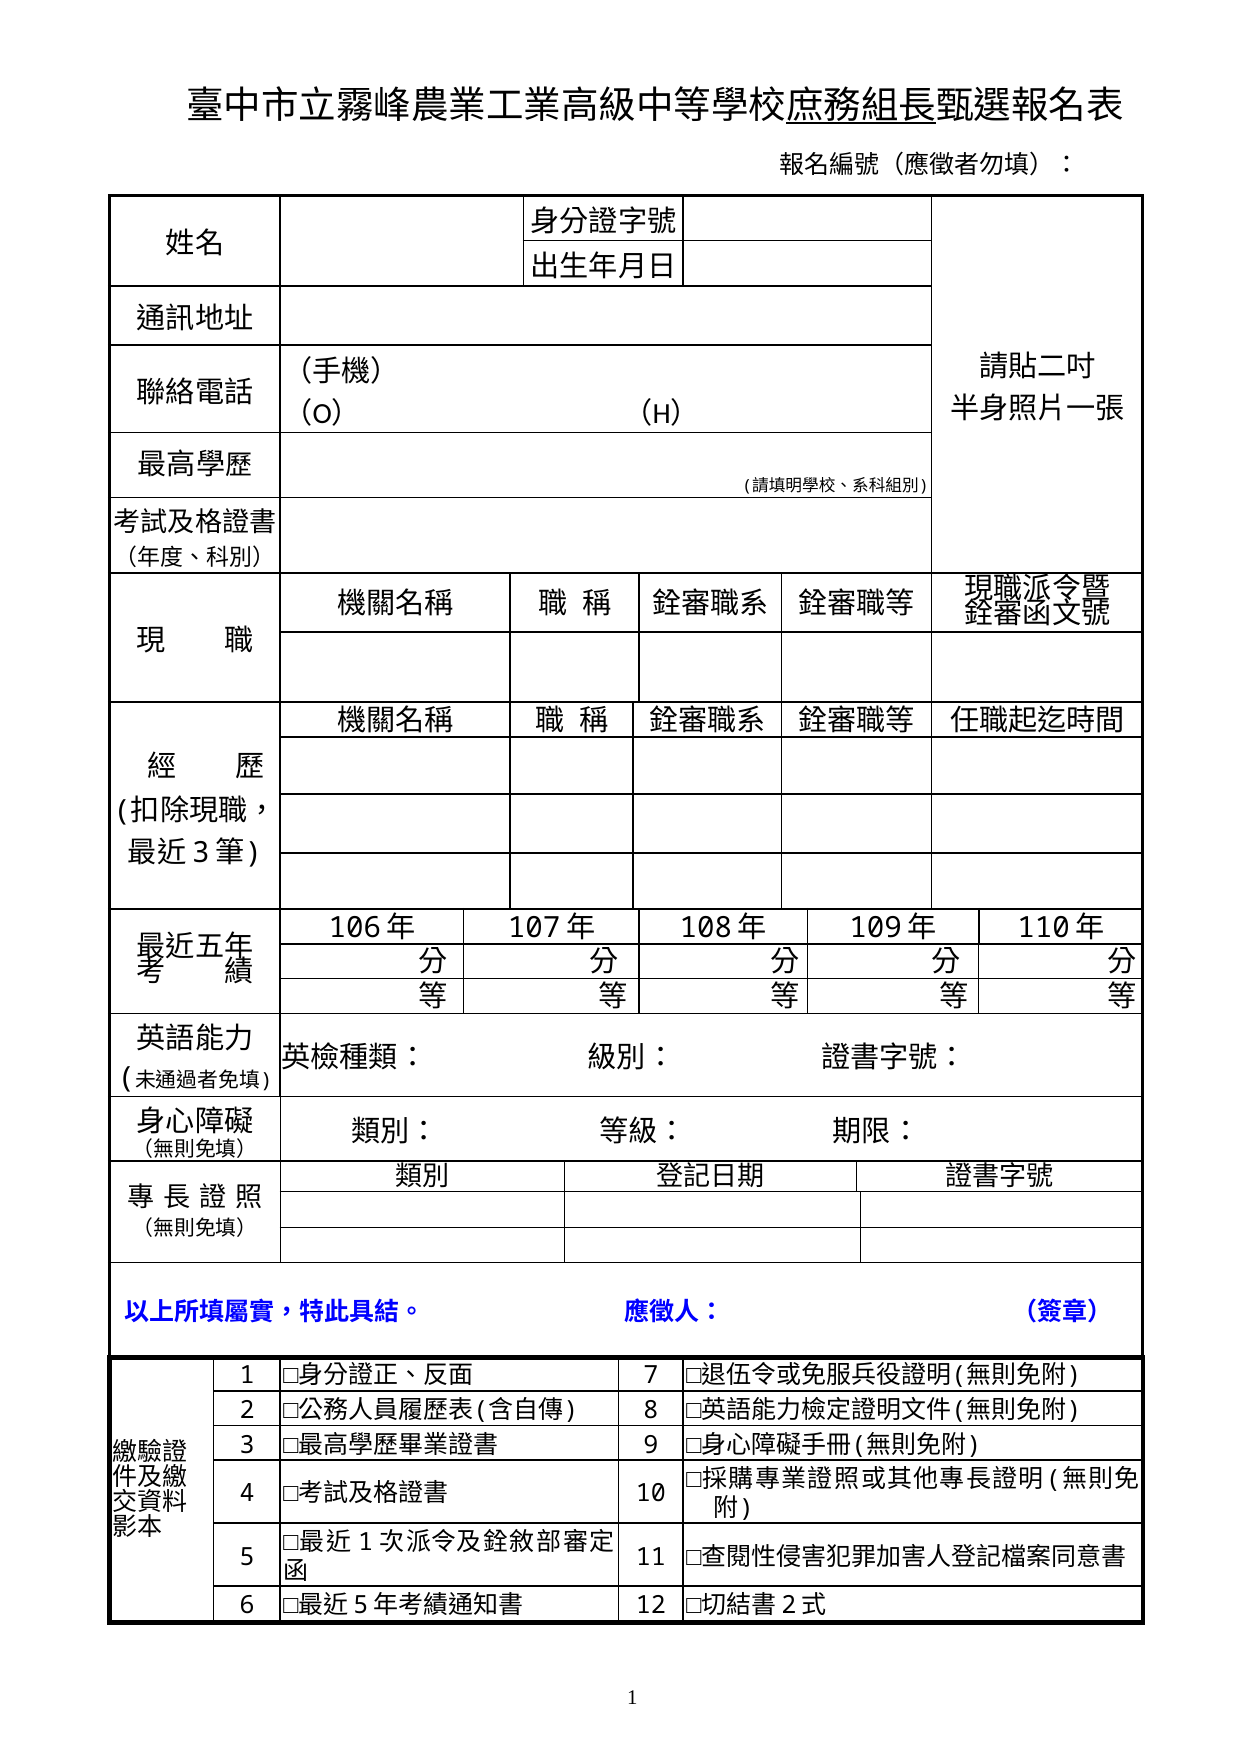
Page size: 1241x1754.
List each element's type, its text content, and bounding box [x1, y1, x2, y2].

table_header [684, 197, 931, 239]
table_cell 英檢種類： 級別： 證書字號： [281, 1014, 1141, 1096]
table_cell 6 [214, 1587, 279, 1620]
table_cell [640, 633, 781, 701]
table_cell [281, 1228, 564, 1262]
table_header 身分證字號 [524, 197, 682, 239]
table_cell 登記日期 [565, 1162, 856, 1191]
table_header 姓名 [111, 197, 279, 285]
table_cell [782, 738, 931, 793]
table_cell □身分證正、反面 [281, 1360, 618, 1390]
table_cell □考試及格證書 [281, 1461, 618, 1522]
table_cell [511, 854, 632, 908]
table_cell 通訊地址 [111, 287, 279, 344]
table_cell □採購專業證照或其他專長證明(無則免附) [684, 1461, 1141, 1522]
table_cell [565, 1192, 860, 1227]
table_cell 職 稱 [511, 574, 638, 631]
table_cell 109年 [808, 910, 978, 943]
table_cell 等 [640, 979, 807, 1013]
table_cell □切結書2式 [684, 1587, 1141, 1620]
table_cell 1 [214, 1360, 279, 1390]
table_cell 9 [619, 1426, 682, 1459]
table_cell 等 [281, 979, 463, 1013]
table_cell 繳驗證件及繳交資料影本 [112, 1360, 213, 1620]
table_cell [932, 795, 1141, 852]
table_cell [281, 795, 509, 852]
table_cell □最高學歷畢業證書 [281, 1426, 618, 1459]
table_cell 職 稱 [511, 703, 632, 736]
table_cell 銓審職等 [782, 703, 931, 736]
table_cell [861, 1228, 1141, 1262]
table_cell 類別 [281, 1162, 564, 1191]
table_cell 身心障礙 （無則免填） [111, 1097, 280, 1160]
table_cell 分 [281, 945, 463, 978]
table_cell 聯絡電話 [111, 346, 279, 432]
table_cell [932, 854, 1141, 908]
table_cell 12 [619, 1587, 682, 1620]
table_cell □最近5年考績通知書 [281, 1587, 618, 1620]
table_cell 出生年月日 [524, 241, 682, 285]
table_cell [634, 854, 781, 908]
table_cell □最近1次派令及銓敘部審定函 [281, 1524, 618, 1585]
table_cell [281, 1192, 564, 1227]
table_cell 4 [214, 1461, 279, 1522]
table_cell □英語能力檢定證明文件(無則免附) [684, 1392, 1141, 1424]
table_cell 專長證照 （無則免填） [111, 1162, 280, 1262]
table_cell 等 [464, 979, 638, 1013]
table_cell 類別： 等級： 期限： [281, 1097, 1141, 1160]
table_cell 分 [979, 945, 1141, 978]
table_cell 106年 [281, 910, 463, 943]
text 報名編號（應徵者勿填）： [106, 142, 1157, 182]
table_cell 現 職 [111, 574, 279, 701]
table_cell [861, 1192, 1141, 1227]
table_cell 證書字號 [857, 1162, 1141, 1191]
table_cell 最近五年 考 績 [111, 910, 279, 1013]
table_cell [684, 241, 931, 285]
table_header 請貼二吋 半身照片一張 [932, 197, 1141, 572]
table_cell 銓審職系 [634, 703, 781, 736]
table_cell 110年 [980, 910, 1141, 943]
table_cell 銓審職等 [782, 574, 931, 631]
table_cell [281, 498, 931, 572]
table_cell （手機） （O） （H） [281, 346, 931, 432]
table_cell [281, 738, 509, 793]
table_cell 分 [808, 945, 978, 978]
table_cell [511, 633, 638, 701]
table_cell 最高學歷 [111, 433, 279, 496]
table_cell 銓審職系 [640, 574, 781, 631]
table_cell 考試及格證書（年度、科別） [111, 498, 279, 572]
table_cell 8 [619, 1392, 682, 1424]
table_cell [634, 795, 781, 852]
table_cell 經 歷 (扣除現職， 最近3筆) [111, 703, 279, 908]
table_cell □身心障礙手冊(無則免附) [684, 1426, 1141, 1459]
table_cell [281, 287, 931, 344]
table_cell 分 [464, 945, 638, 978]
table_cell [782, 795, 931, 852]
table_cell 10 [619, 1461, 682, 1522]
table_cell [511, 795, 632, 852]
table_cell 機關名稱 [281, 574, 509, 631]
table_cell [565, 1228, 860, 1262]
table_cell □公務人員履歷表(含自傳) [281, 1392, 618, 1424]
table_cell [782, 854, 931, 908]
table_cell 英語能力 (未通過者免填) [111, 1014, 279, 1096]
table_cell 107年 [464, 910, 638, 943]
table_cell 108年 [640, 910, 807, 943]
table_cell [281, 854, 509, 908]
table_cell 3 [214, 1426, 279, 1459]
table_cell [932, 738, 1141, 793]
table_cell 現職派令暨 銓審函文號 [932, 574, 1141, 631]
table_cell 以上所填屬實，特此具結。 應徵人： （簽章） [111, 1263, 1141, 1355]
table_cell [281, 633, 509, 701]
table_cell 7 [619, 1360, 682, 1390]
text 臺中市立霧峰農業工業高級中等學校庶務組長甄選報名表 [106, 75, 1157, 129]
table_cell 機關名稱 [281, 703, 509, 736]
table_cell [782, 633, 931, 701]
table_cell [511, 738, 632, 793]
table_header [281, 197, 523, 285]
table_cell 任職起迄時間 [932, 703, 1141, 736]
table_cell 等 [979, 979, 1141, 1013]
table_cell [932, 633, 1141, 701]
table_cell 2 [214, 1392, 279, 1424]
table_cell (請填明學校、系科組別) [281, 433, 931, 496]
table_cell □退伍令或免服兵役證明(無則免附) [684, 1360, 1141, 1390]
table_cell 5 [214, 1524, 279, 1585]
table_cell 等 [808, 979, 978, 1013]
table_cell 分 [640, 945, 807, 978]
table_cell 11 [619, 1524, 682, 1585]
table_cell □查閱性侵害犯罪加害人登記檔案同意書 [684, 1524, 1141, 1585]
table_cell [634, 738, 781, 793]
